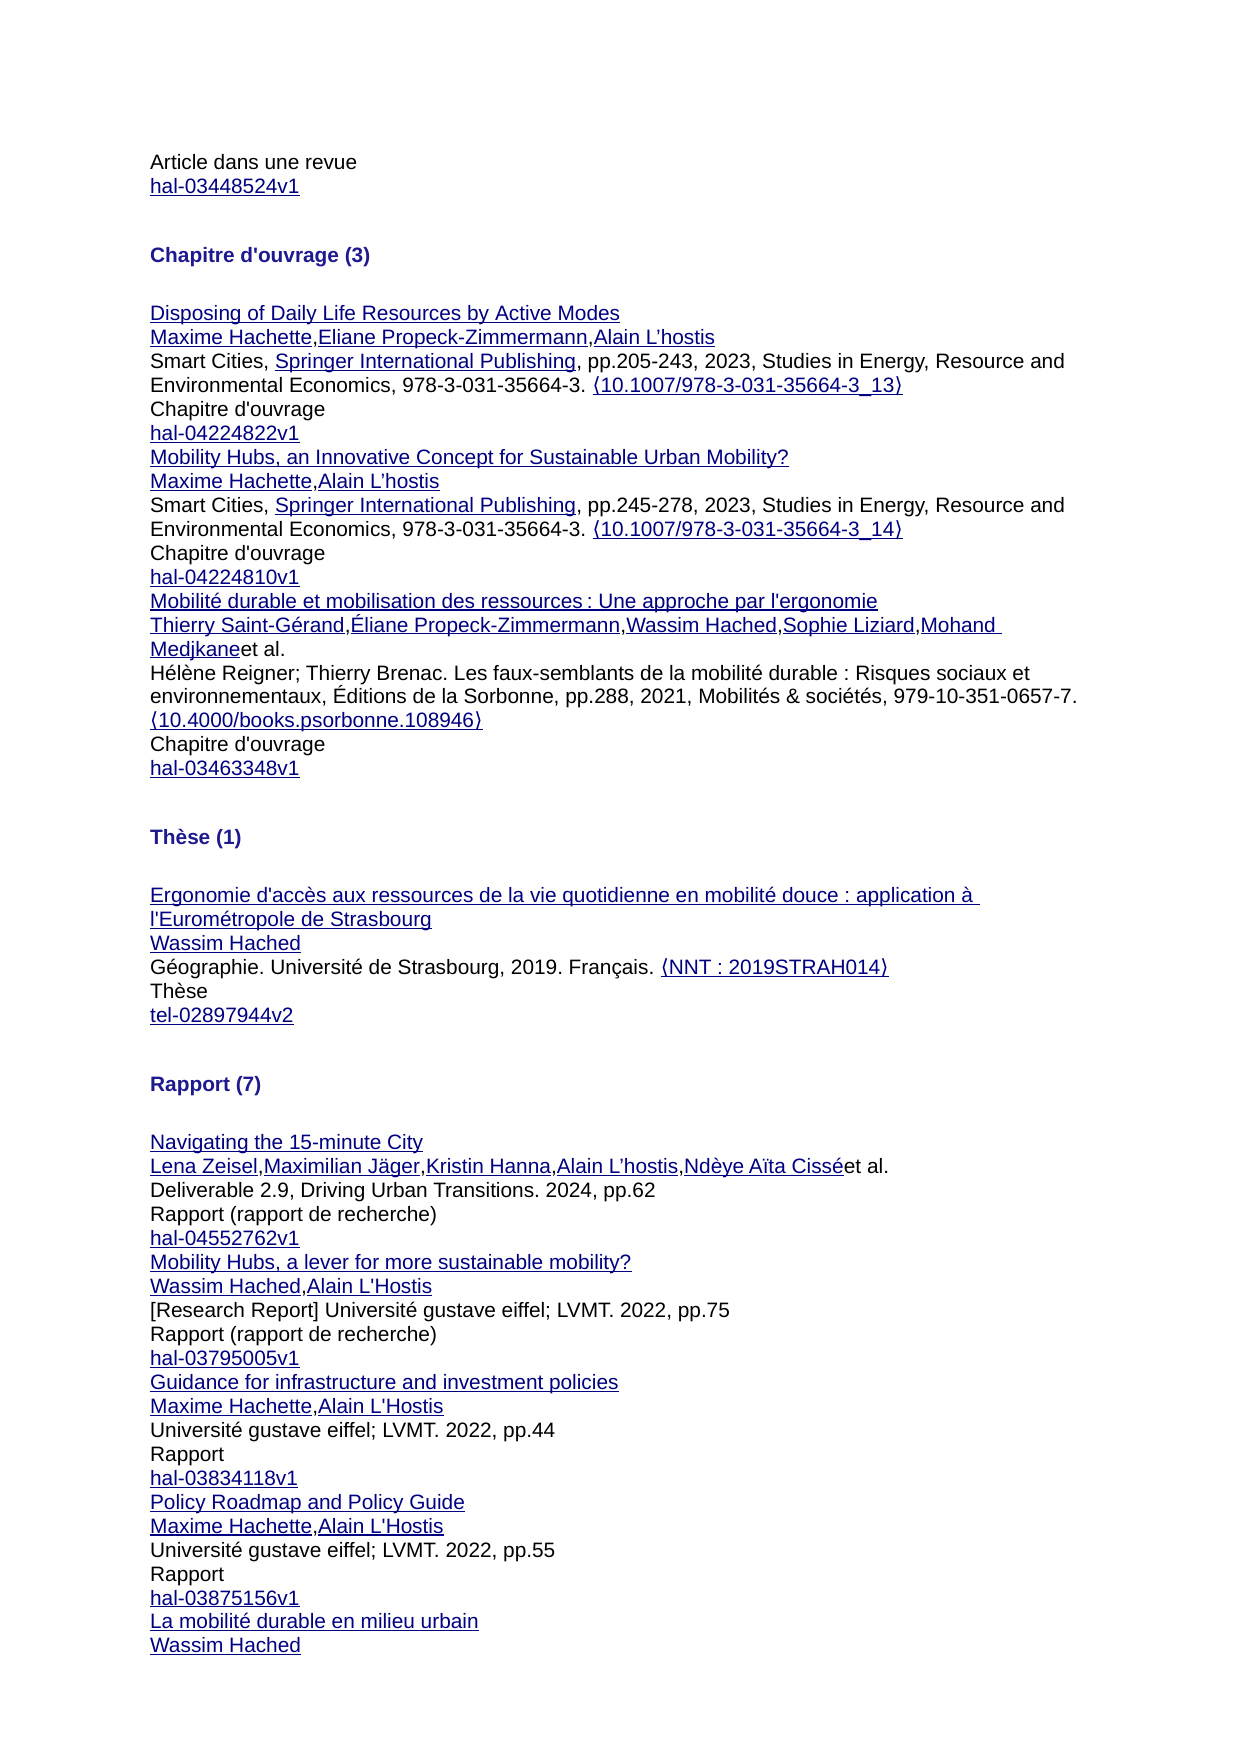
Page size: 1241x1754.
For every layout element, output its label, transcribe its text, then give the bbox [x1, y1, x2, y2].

table_cell Guidance for infrastructure and investment policies Maxime Hachette,Alain L'Hostis Université gustave eiffel; LVMT. 2022, pp.44 Rapport hal-03834118v1 [150, 1370, 1090, 1489]
subtitle Rapport (7) [150, 1072, 1090, 1096]
table_header Navigating the 15-minute City Lena Zeisel,Maximilian Jäger,Kristin Hanna,Alain L’hostis,Ndèye Aïta Cisséet al. Deliverable 2.9, Driving Urban Transitions. 2024, pp.62 Rapport (rapport de recherche) hal-04552762v1 [150, 1130, 1090, 1250]
table_cell Article dans une revue hal-03448524v1 [150, 150, 1090, 198]
table_cell La mobilité durable en milieu urbain Wassim Hached [150, 1609, 1090, 1657]
subtitle Chapitre d'ouvrage (3) [150, 243, 1090, 267]
subtitle Thèse (1) [150, 825, 1090, 849]
table_header Disposing of Daily Life Resources by Active Modes Maxime Hachette,Eliane Propeck-Zimmermann,Alain L’hostis Smart Cities, Springer International Publishing, pp.205-243, 2023, Studies in Energy, Resource and Environmental Economics, 978-3-031-35664-3. ⟨10.1007/978-3-031-35664-3_13⟩ Chapitre d'ouvrage hal-04224822v1 [150, 301, 1090, 445]
table_header Ergonomie d'accès aux ressources de la vie quotidienne en mobilité douce : application à l'Eurométropole de Strasbourg Wassim Hached Géographie. Université de Strasbourg, 2019. Français. ⟨NNT : 2019STRAH014⟩ Thèse tel-02897944v2 [150, 883, 1090, 1027]
table_cell Policy Roadmap and Policy Guide Maxime Hachette,Alain L'Hostis Université gustave eiffel; LVMT. 2022, pp.55 Rapport hal-03875156v1 [150, 1490, 1090, 1609]
table_cell Mobilité durable et mobilisation des ressources : Une approche par l'ergonomie Thierry Saint-Gérand,Éliane Propeck-Zimmermann,Wassim Hached,Sophie Liziard,Mohand Medjkaneet al. Hélène Reigner; Thierry Brenac. Les faux-semblants de la mobilité durable : Risques sociaux et environnementaux, Éditions de la Sorbonne, pp.288, 2021, Mobilités & sociétés, 979-10-351-0657-7. ⟨10.4000/books.psorbonne.108946⟩ Chapitre d'ouvrage hal-03463348v1 [150, 589, 1090, 780]
table_cell Mobility Hubs, an Innovative Concept for Sustainable Urban Mobility? Maxime Hachette,Alain L’hostis Smart Cities, Springer International Publishing, pp.245-278, 2023, Studies in Energy, Resource and Environmental Economics, 978-3-031-35664-3. ⟨10.1007/978-3-031-35664-3_14⟩ Chapitre d'ouvrage hal-04224810v1 [150, 445, 1090, 588]
table_cell Mobility Hubs, a lever for more sustainable mobility? Wassim Hached,Alain L'Hostis [Research Report] Université gustave eiffel; LVMT. 2022, pp.75 Rapport (rapport de recherche) hal-03795005v1 [150, 1250, 1090, 1370]
